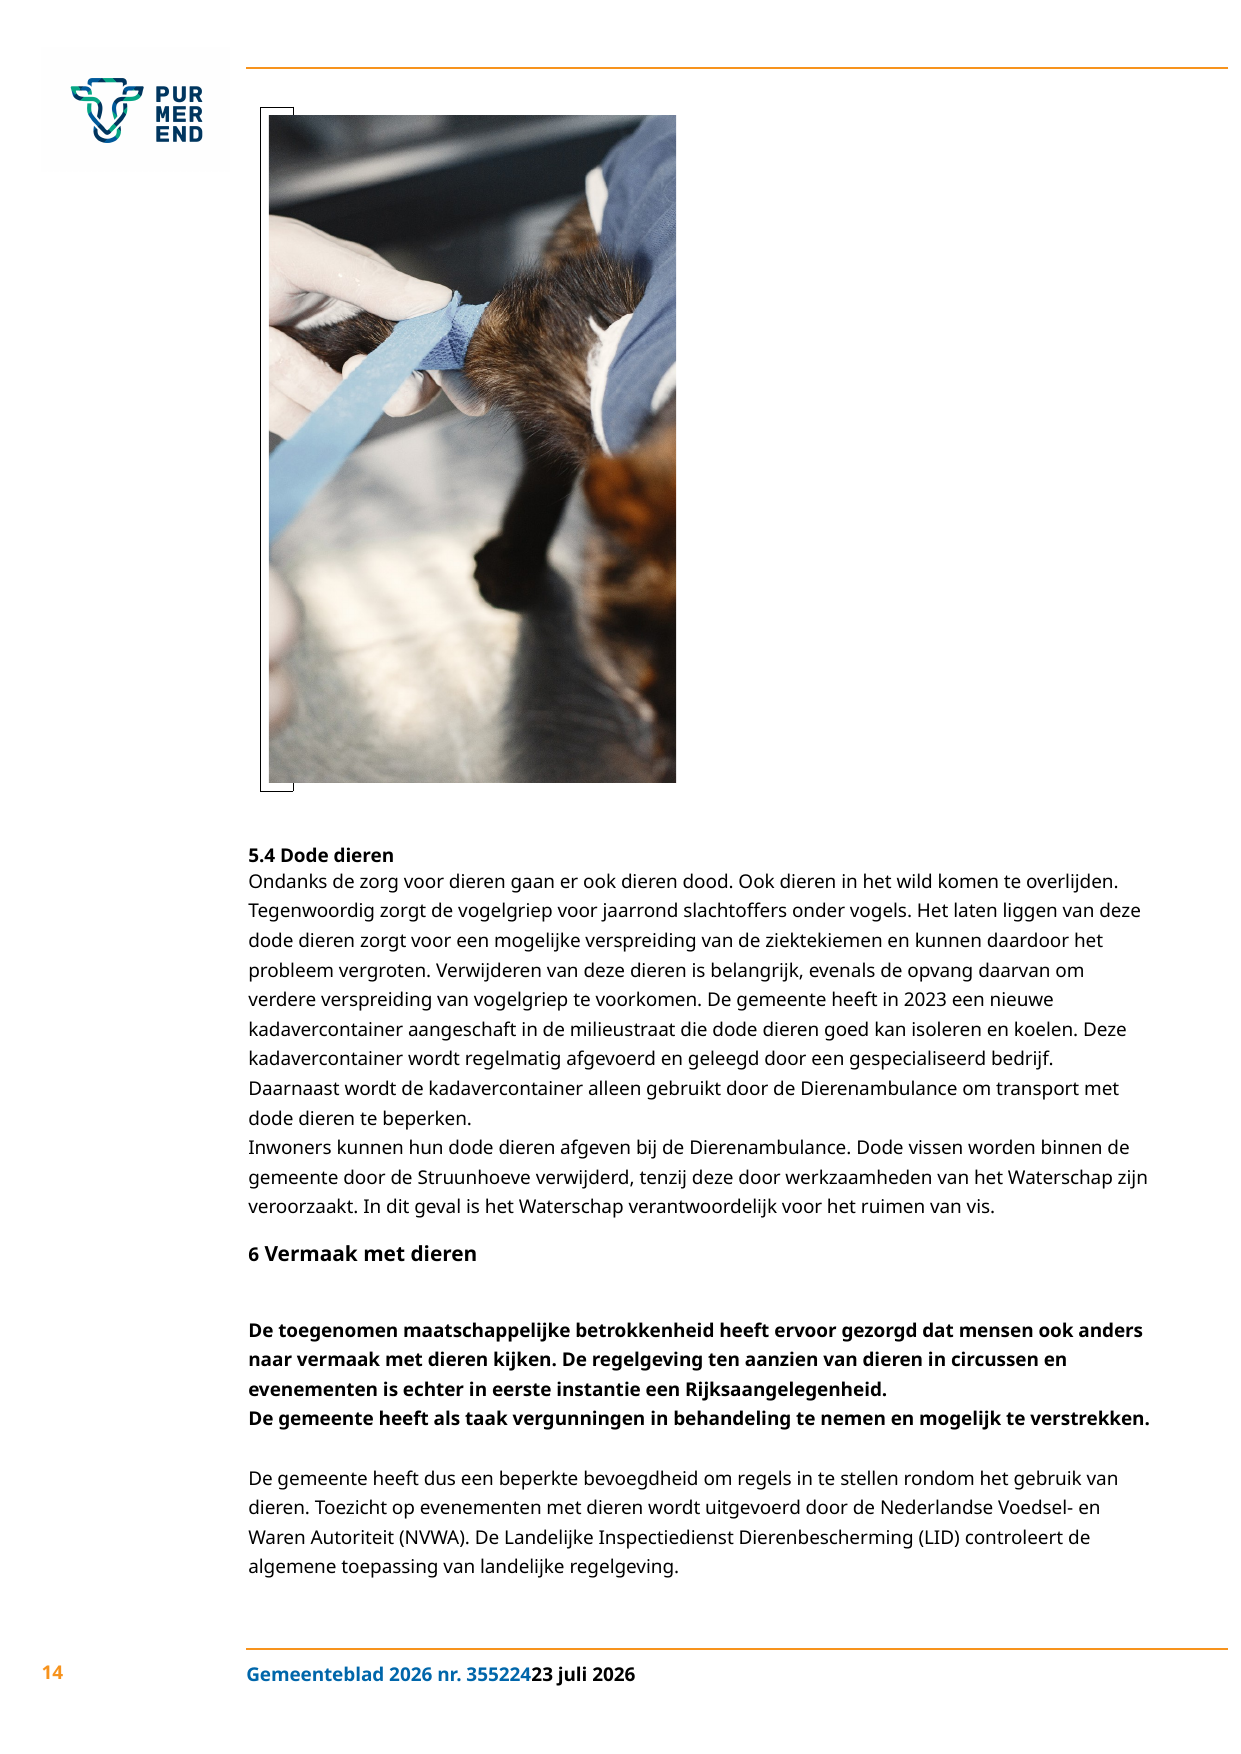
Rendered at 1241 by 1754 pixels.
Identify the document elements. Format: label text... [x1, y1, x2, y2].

text De toegenomen maatschappelijke betrokkenheid heeft ervoor gezorgd dat mensen ook anders naar vermaak met dieren kijken. De regelgeving ten aanzien van dieren in circussen en evenementen is echter in eerste instantie een Rijksaangelegenheid. [248, 1317, 1152, 1402]
picture [268, 115, 677, 783]
text Inwoners kunnen hun dode dieren afgeven bij de Dierenambulance. Dode vissen worden binnen de gemeente door de Struunhoeve verwijderd, tenzij deze door werkzaamheden van het Waterschap zijn veroorzaakt. In dit geval is het Waterschap verantwoordelijk voor het ruimen van vis. [248, 1134, 1152, 1219]
text De gemeente heeft dus een beperkte bevoegdheid om regels in te stellen rondom het gebruik van dieren. Toezicht op evenementen met dieren wordt uitgevoerd door de Nederlandse Voedsel- en Waren Autoriteit (NVWA). De Landelijke Inspectiedienst Dierenbescherming (LID) controleert de algemene toepassing van landelijke regelgeving. [248, 1465, 1152, 1579]
text 5.4 Dode dieren [248, 842, 1152, 868]
text 6 Vermaak met dieren [248, 1239, 1152, 1267]
picture [41, 47, 231, 172]
text Ondanks de zorg voor dieren gaan er ook dieren dood. Ook dieren in het wild komen te overlijden. Tegenwoordig zorgt de vogelgriep voor jaarrond slachtoffers onder vogels. Het laten liggen van deze dode dieren zorgt voor een mogelijke verspreiding van de ziektekiemen en kunnen daardoor het probleem vergroten. Verwijderen van deze dieren is belangrijk, evenals de opvang daarvan om verdere verspreiding van vogelgriep te voorkomen. De gemeente heeft in 2023 een nieuwe kadavercontainer aangeschaft in de milieustraat die dode dieren goed kan isoleren en koelen. Deze kadavercontainer wordt regelmatig afgevoerd en geleegd door een gespecialiseerd bedrijf. [248, 868, 1152, 1071]
text De gemeente heeft als taak vergunningen in behandeling te nemen en mogelijk te verstrekken. [248, 1406, 1152, 1431]
text Daarnaast wordt de kadavercontainer alleen gebruikt door de Dierenambulance om transport met dode dieren te beperken. [248, 1075, 1152, 1130]
